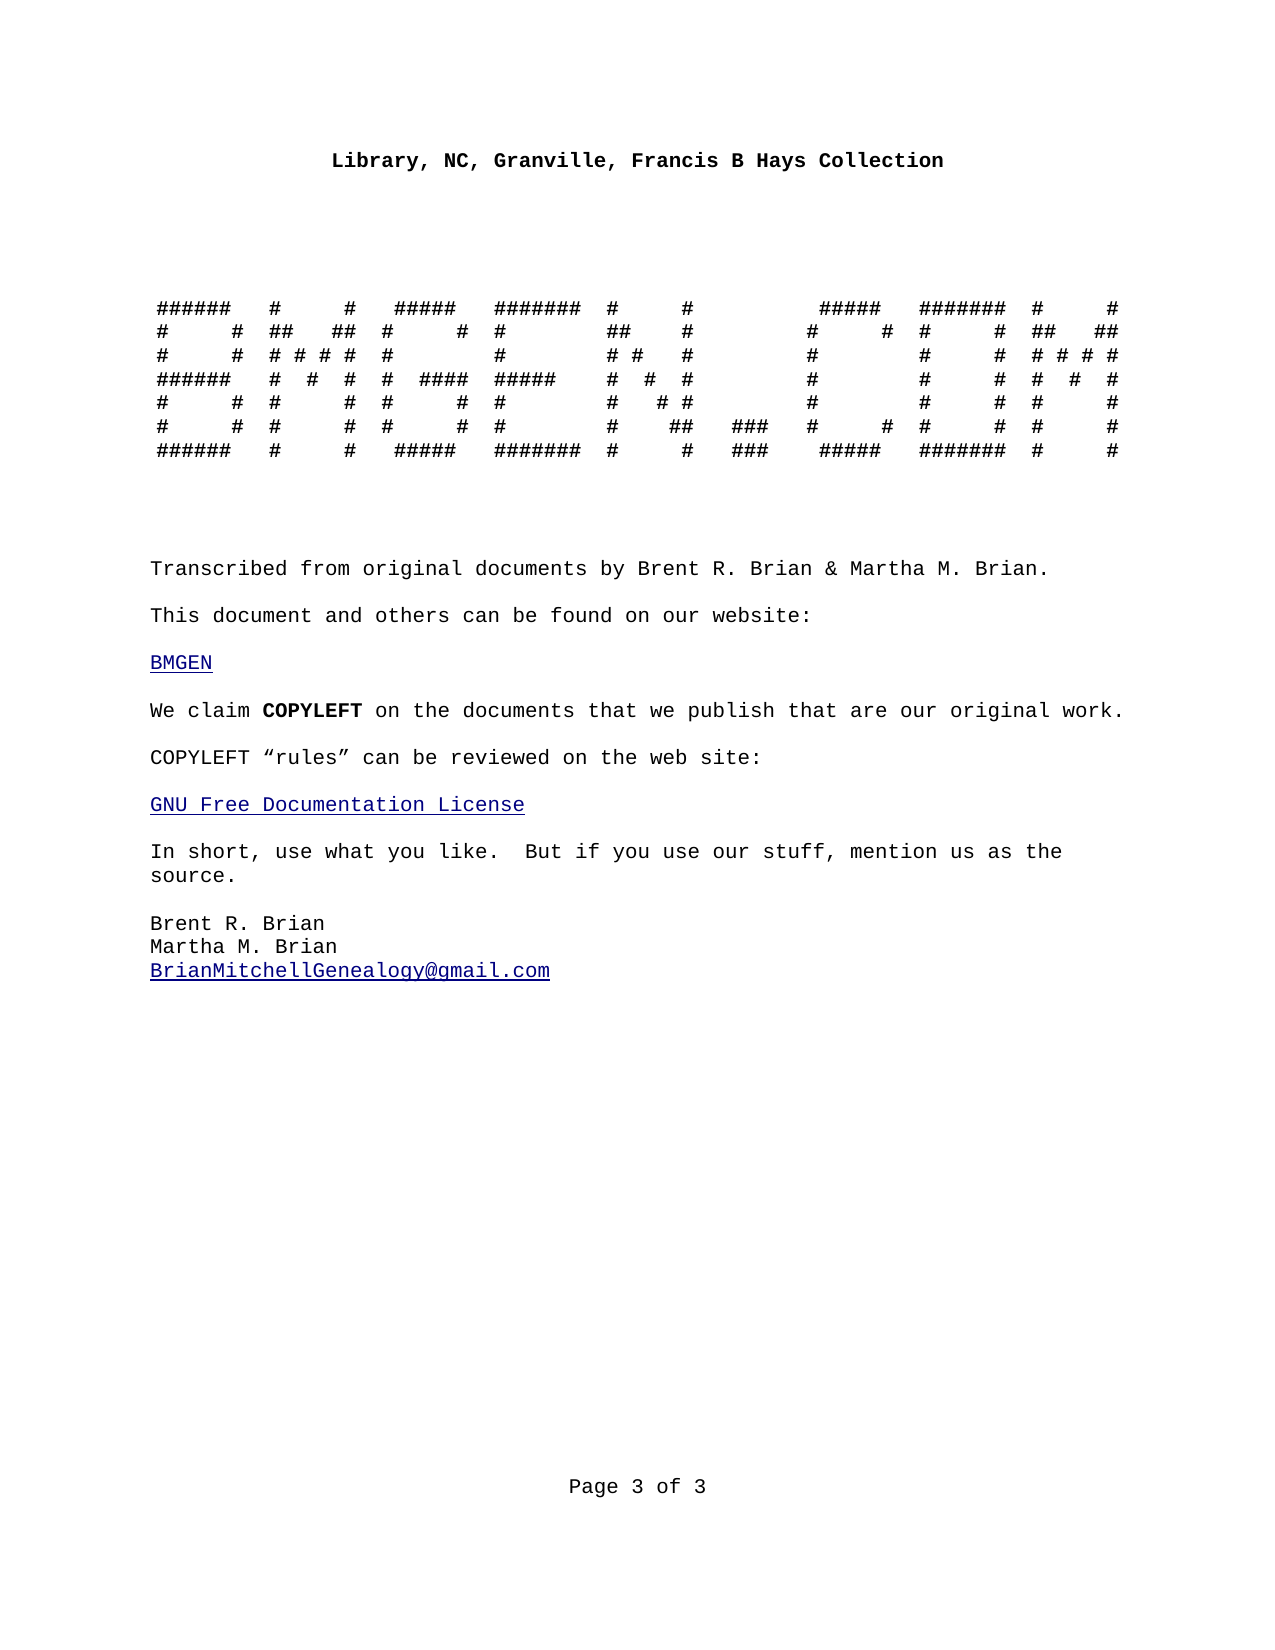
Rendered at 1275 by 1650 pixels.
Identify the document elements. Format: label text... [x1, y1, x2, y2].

text BMGEN [150, 652, 1125, 676]
text COPYLEFT “rules” can be reviewed on the web site: [150, 747, 1125, 771]
text # # # # # # # # # # # # # # # # # # [150, 345, 1125, 369]
text Transcribed from original documents by Brent R. Brian & Martha M. Brian. [150, 558, 1125, 581]
text ###### # # ##### ####### # # ### ##### ####### # # [150, 439, 1125, 463]
text ###### # # ##### ####### # # ##### ####### # # [150, 298, 1125, 321]
text Martha M. Brian [150, 936, 1125, 960]
text In short, use what you like. But if you use our stuff, mention us as the source. [150, 842, 1125, 889]
text We claim COPYLEFT on the documents that we publish that are our original work. [150, 700, 1125, 723]
text # # # # # # # # ## ### # # # # # # [150, 416, 1125, 439]
text ###### # # # # #### ##### # # # # # # # # # [150, 369, 1125, 392]
text This document and others can be found on our website: [150, 605, 1125, 629]
text # # ## ## # # # ## # # # # # ## ## [150, 321, 1125, 345]
text BrianMitchellGenealogy@gmail.com [150, 960, 1125, 983]
text Brent R. Brian [150, 912, 1125, 936]
text # # # # # # # # # # # # # # # [150, 392, 1125, 416]
text GNU Free Documentation License [150, 794, 1125, 818]
